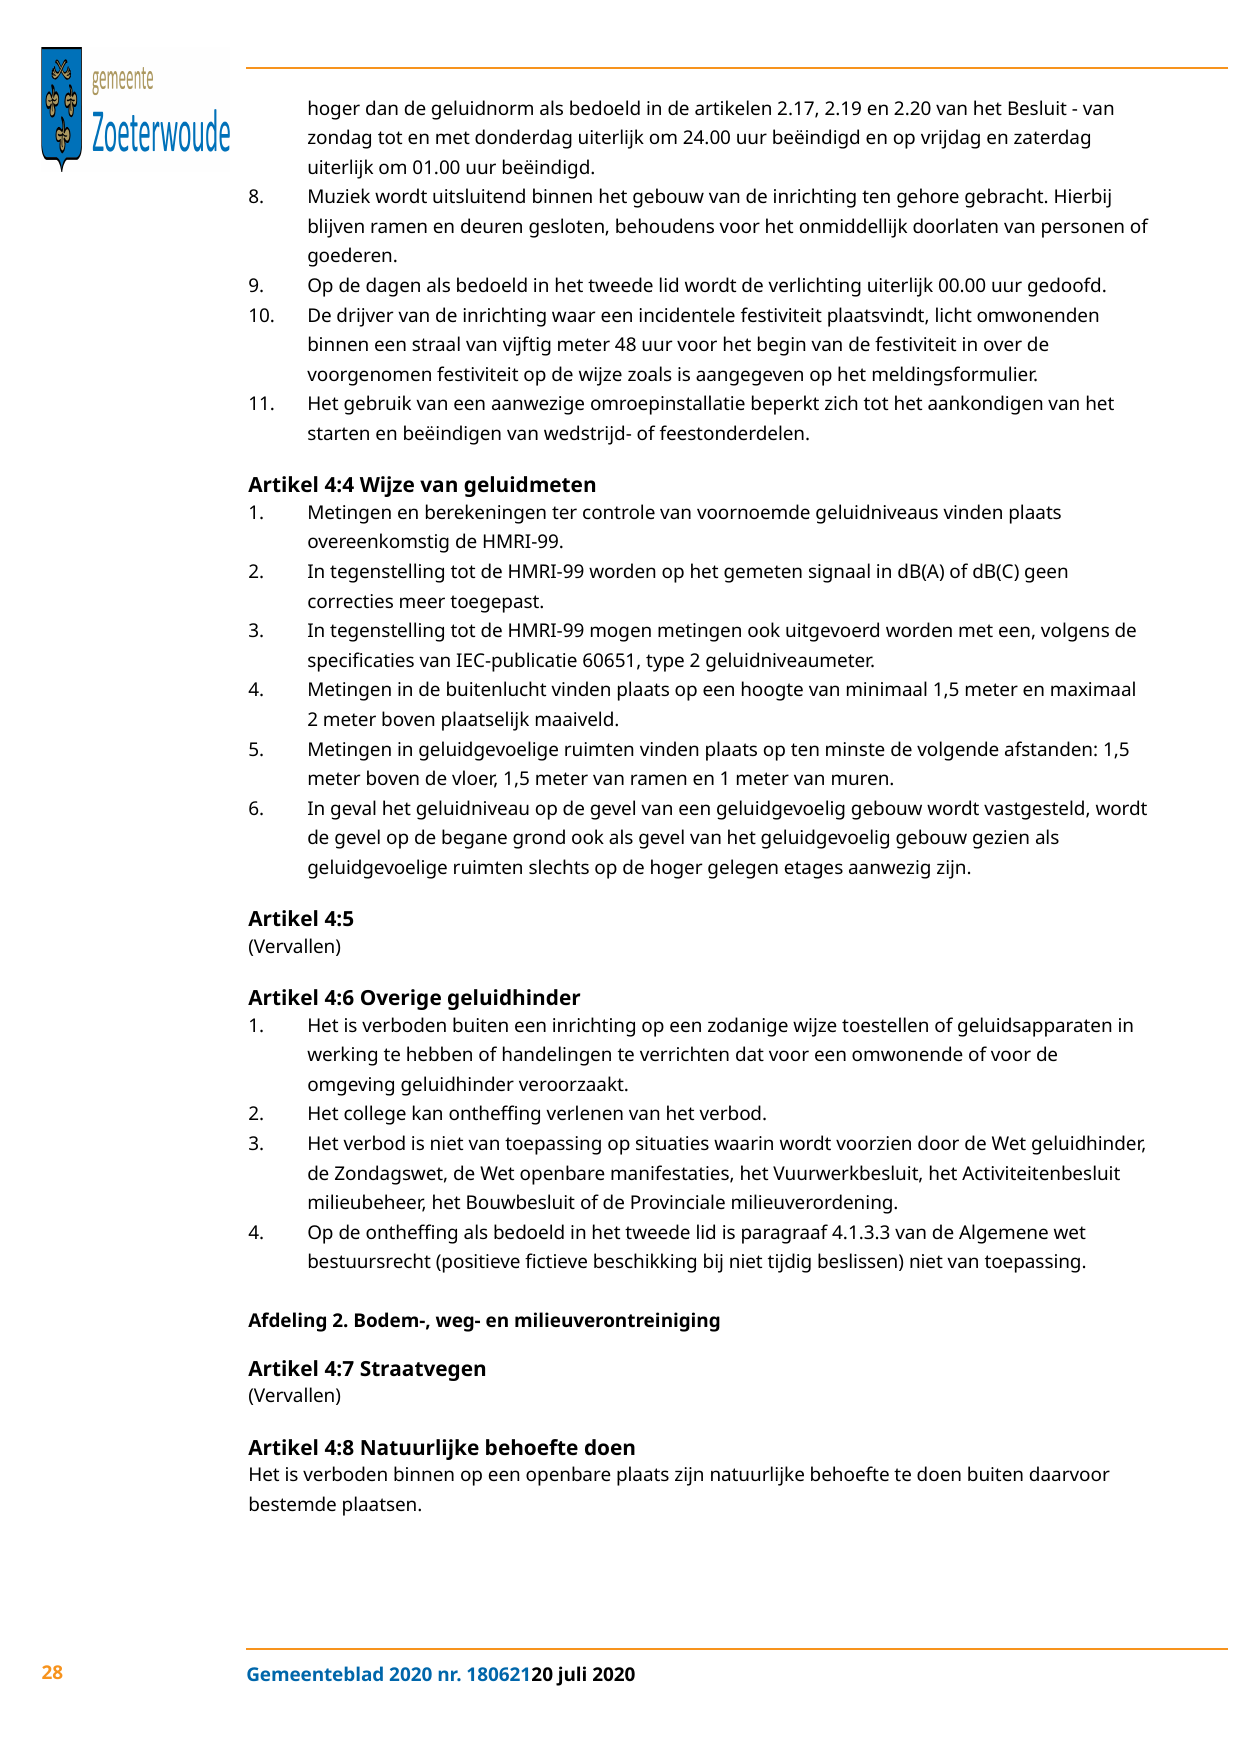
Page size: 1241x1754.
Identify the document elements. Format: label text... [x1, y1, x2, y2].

text Artikel 4:8 Natuurlijke behoefte doen [248, 1433, 1152, 1461]
list Op de ontheffing als bedoeld in het tweede lid is paragraaf 4.1.3.3 van de Algemene wet bestuursrecht (positieve fictieve beschikking bij niet tijdig beslissen) niet van toepassing. [248, 1219, 1152, 1274]
text Artikel 4:6 Overige geluidhinder [248, 983, 1152, 1012]
list Metingen in de buitenlucht vinden plaats op een hoogte van minimaal 1,5 meter en maximaal 2 meter boven plaatselijk maaiveld. [248, 677, 1152, 732]
list In geval het geluidniveau op de gevel van een geluidgevoelig gebouw wordt vastgesteld, wordt de gevel op de begane grond ook als gevel van het geluidgevoelig gebouw gezien als geluidgevoelige ruimten slechts op de hoger gelegen etages aanwezig zijn. [248, 795, 1152, 880]
list In tegenstelling tot de HMRI-99 mogen metingen ook uitgevoerd worden met een, volgens de specificaties van IEC-publicatie 60651, type 2 geluidniveaumeter. [248, 617, 1152, 673]
list - hoger dan de geluidnorm als bedoeld in de artikelen 2.17, 2.19 en 2.20 van het Besluit - van zondag tot en met donderdag uiterlijk om 24.00 uur beëindigd en op vrijdag en zaterdag uiterlijk om 01.00 uur beëindigd. [248, 95, 1152, 180]
text (Vervallen) [248, 1383, 1152, 1408]
list Het college kan ontheffing verlenen van het verbod. [248, 1101, 1152, 1126]
text Artikel 4:5 [248, 904, 1152, 933]
list Het is verboden buiten een inrichting op een zodanige wijze toestellen of geluidsapparaten in werking te hebben of handelingen te verrichten dat voor een omwonende of voor de omgeving geluidhinder veroorzaakt. [248, 1012, 1152, 1097]
text Artikel 4:4 Wijze van geluidmeten [248, 471, 1152, 499]
picture [41, 47, 231, 172]
text Artikel 4:7 Straatvegen [248, 1354, 1152, 1383]
text (Vervallen) [248, 933, 1152, 959]
text Het is verboden binnen op een openbare plaats zijn natuurlijke behoefte te doen buiten daarvoor bestemde plaatsen. [248, 1461, 1152, 1517]
list Muziek wordt uitsluitend binnen het gebouw van de inrichting ten gehore gebracht. Hierbij blijven ramen en deuren gesloten, behoudens voor het onmiddellijk doorlaten van personen of goederen. [248, 183, 1152, 268]
list Op de dagen als bedoeld in het tweede lid wordt de verlichting uiterlijk 00.00 uur gedoofd. [248, 272, 1152, 298]
list Het verbod is niet van toepassing op situaties waarin wordt voorzien door de Wet geluidhinder, de Zondagswet, de Wet openbare manifestaties, het Vuurwerkbesluit, het Activiteitenbesluit milieubeheer, het Bouwbesluit of de Provinciale milieuverordening. [248, 1130, 1152, 1215]
list De drijver van de inrichting waar een incidentele festiviteit plaatsvindt, licht omwonenden binnen een straal van vijftig meter 48 uur voor het begin van de festiviteit in over de voorgenomen festiviteit op de wijze zoals is aangegeven op het meldingsformulier. [248, 302, 1152, 387]
list In tegenstelling tot de HMRI-99 worden op het gemeten signaal in dB(A) of dB(C) geen correcties meer toegepast. [248, 558, 1152, 613]
list Metingen en berekeningen ter controle van voornoemde geluidniveaus vinden plaats overeenkomstig de HMRI-99. [248, 499, 1152, 554]
list Metingen in geluidgevoelige ruimten vinden plaats op ten minste de volgende afstanden: 1,5 meter boven de vloer, 1,5 meter van ramen en 1 meter van muren. [248, 736, 1152, 791]
list Het gebruik van een aanwezige omroepinstallatie beperkt zich tot het aankondigen van het starten en beëindigen van wedstrijd- of feestonderdelen. [248, 391, 1152, 446]
text Afdeling 2. Bodem-, weg- en milieuverontreiniging [248, 1308, 1152, 1333]
